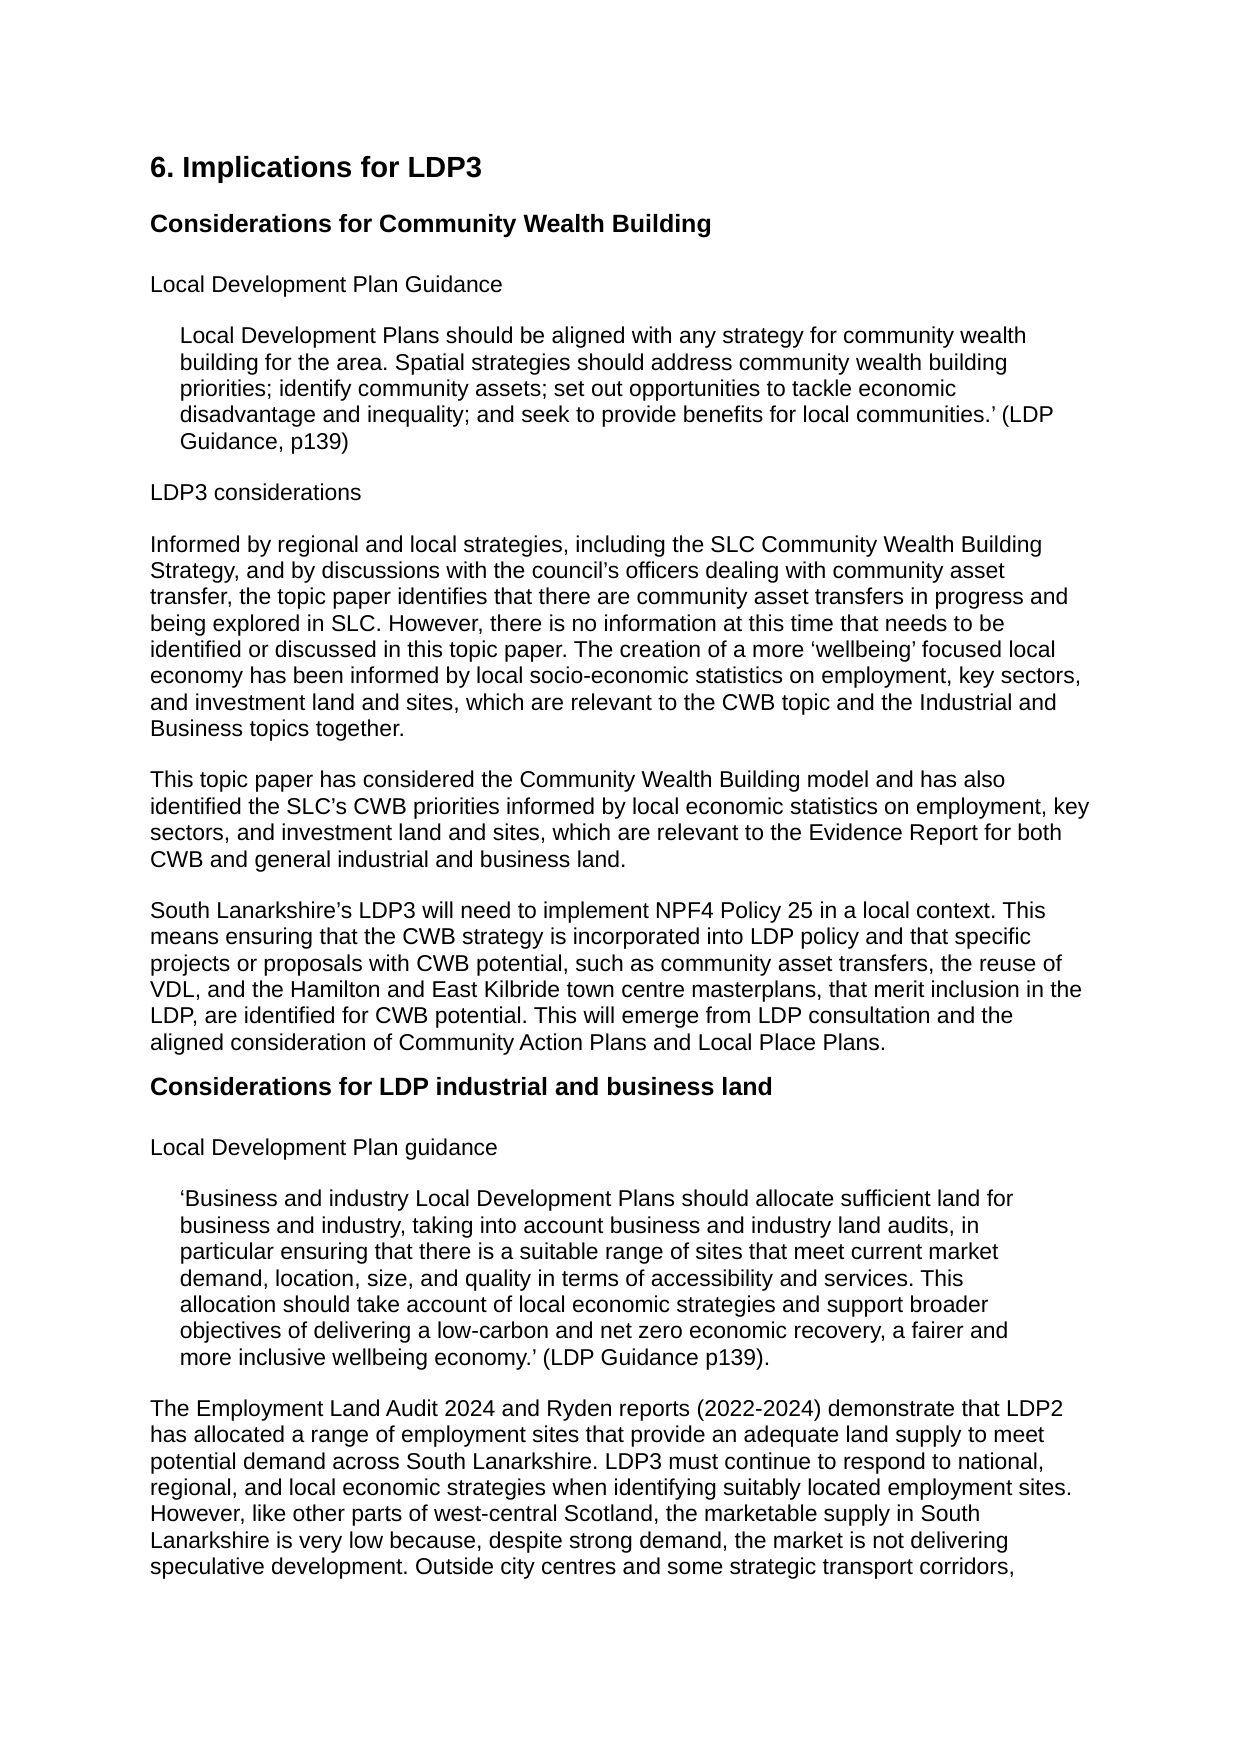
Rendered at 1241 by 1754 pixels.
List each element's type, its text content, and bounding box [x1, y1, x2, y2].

text ‘Business and industry Local Development Plans should allocate sufficient land for business and industry, taking into account business and industry land audits, in particular ensuring that there is a suitable range of sites that meet current market demand, location, size, and quality in terms of accessibility and services. This allocation should take account of local economic strategies and support broader objectives of delivering a low-carbon and net zero economic recovery, a fairer and more inclusive wellbeing economy.’ (LDP Guidance p139). [179, 1185, 1061, 1370]
subtitle Considerations for LDP industrial and business land [150, 1072, 1090, 1101]
subtitle Considerations for Community Wealth Building [150, 208, 1090, 237]
text Local Development Plans should be aligned with any strategy for community wealth building for the area. Spatial strategies should address community wealth building priorities; identify community assets; set out opportunities to tackle economic disadvantage and inequality; and seek to provide benefits for local communities.’ (LDP Guidance, p139) [179, 322, 1061, 454]
text South Lanarkshire’s LDP3 will need to implement NPF4 Policy 25 in a local context. This means ensuring that the CWB strategy is incorporated into LDP policy and that specific projects or proposals with CWB potential, such as community asset transfers, the reuse of VDL, and the Hamilton and East Kilbride town centre masterplans, that merit inclusion in the LDP, are identified for CWB potential. This will emerge from LDP consultation and the aligned consideration of Community Action Plans and Local Place Plans. [150, 897, 1090, 1055]
text Local Development Plan Guidance [150, 271, 1090, 297]
text The Employment Land Audit 2024 and Ryden reports (2022-2024) demonstrate that LDP2 has allocated a range of employment sites that provide an adequate land supply to meet potential demand across South Lanarkshire. LDP3 must continue to respond to national, regional, and local economic strategies when identifying suitably located employment sites. However, like other parts of west-central Scotland, the marketable supply in South Lanarkshire is very low because, despite strong demand, the market is not delivering speculative development. Outside city centres and some strategic transport corridors, [150, 1395, 1090, 1579]
text LDP3 considerations [150, 479, 1090, 505]
text This topic paper has considered the Community Wealth Building model and has also identified the SLC’s CWB priorities informed by local economic statistics on employment, key sectors, and investment land and sites, which are relevant to the Evidence Report for both CWB and general industrial and business land. [150, 766, 1090, 872]
text Informed by regional and local strategies, including the SLC Community Wealth Building Strategy, and by discussions with the council’s officers dealing with community asset transfer, the topic paper identifies that there are community asset transfers in progress and being explored in SLC. However, there is no information at this time that needs to be identified or discussed in this topic paper. The creation of a more ‘wellbeing’ focused local economy has been informed by local socio-economic statistics on employment, key sectors, and investment land and sites, which are relevant to the CWB topic and the Industrial and Business topics together. [150, 531, 1090, 741]
text Local Development Plan guidance [150, 1134, 1090, 1160]
subtitle 6. Implications for LDP3 [150, 150, 1090, 183]
